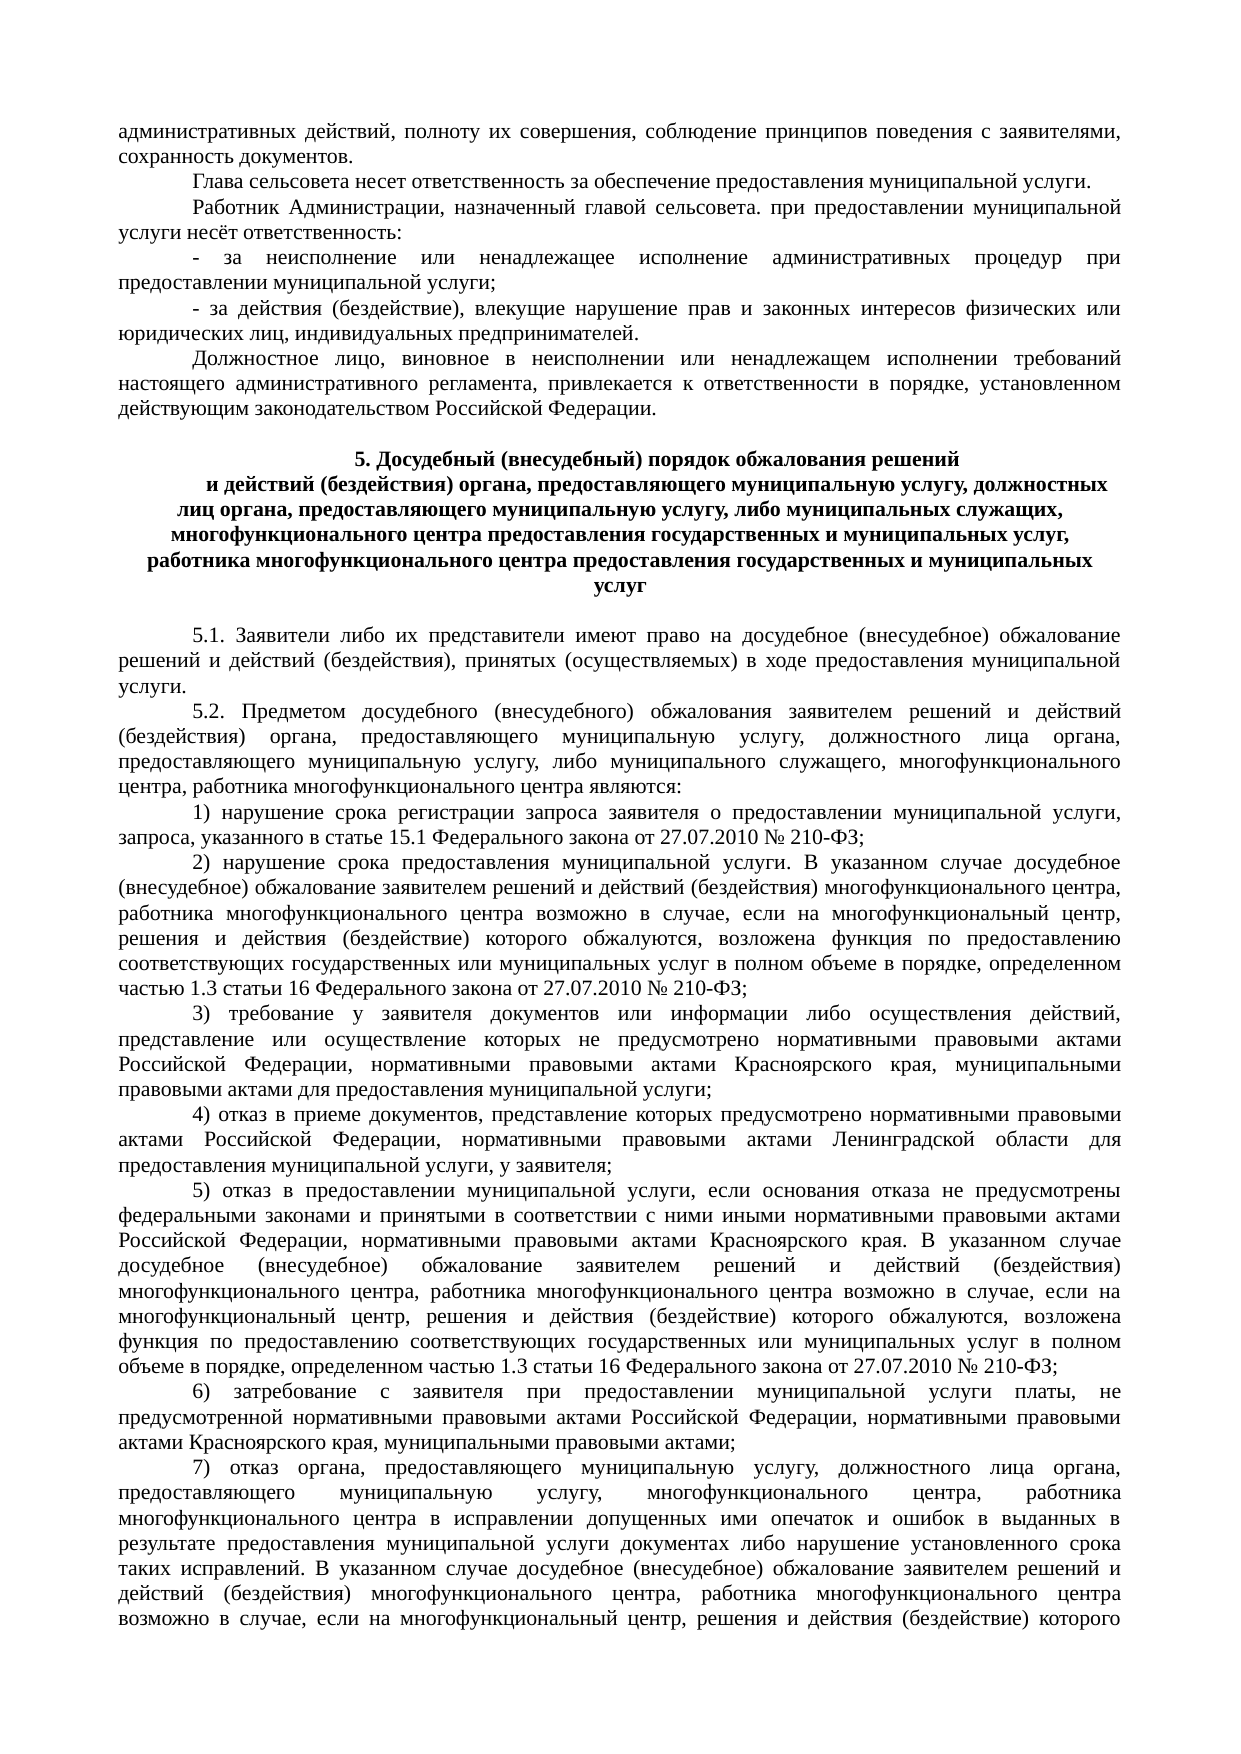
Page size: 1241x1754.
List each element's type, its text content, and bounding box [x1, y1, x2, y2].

text 3) требование у заявителя документов или информации либо осуществления действий, представление или осуществление которых не предусмотрено нормативными правовыми актами Российской Федерации, нормативными правовыми актами Красноярского края, муниципальными правовыми актами для предоставления муниципальной услуги; [118, 1000, 1122, 1101]
text 4) отказ в приеме документов, представление которых предусмотрено нормативными правовыми актами Российской Федерации, нормативными правовыми актами Ленинградской области для предоставления муниципальной услуги, у заявителя; [118, 1101, 1122, 1177]
text и действий (бездействия) органа, предоставляющего муниципальную услугу, должностных лиц органа, предоставляющего муниципальную услугу, либо муниципальных служащих, многофункционального центра предоставления государственных и муниципальных услуг, работника многофункционального центра предоставления государственных и муниципальных услуг [118, 471, 1122, 597]
text Работник Администрации, назначенный главой сельсовета. при предоставлении муниципальной услуги несёт ответственность: [118, 194, 1122, 244]
text 2) нарушение срока предоставления муниципальной услуги. В указанном случае досудебное (внесудебное) обжалование заявителем решений и действий (бездействия) многофункционального центра, работника многофункционального центра возможно в случае, если на многофункциональный центр, решения и действия (бездействие) которого обжалуются, возложена функция по предоставлению соответствующих государственных или муниципальных услуг в полном объеме в порядке, определенном частью 1.3 статьи 16 Федерального закона от 27.07.2010 № 210-ФЗ; [118, 849, 1122, 1000]
text Глава сельсовета несет ответственность за обеспечение предоставления муниципальной услуги. [118, 168, 1122, 194]
text 5.2. Предметом досудебного (внесудебного) обжалования заявителем решений и действий (бездействия) органа, предоставляющего муниципальную услугу, должностного лица органа, предоставляющего муниципальную услугу, либо муниципального служащего, многофункционального центра, работника многофункционального центра являются: [118, 698, 1122, 799]
text административных действий, полноту их совершения, соблюдение принципов поведения с заявителями, сохранность документов. [118, 118, 1122, 168]
text Должностное лицо, виновное в неисполнении или ненадлежащем исполнении требований настоящего административного регламента, привлекается к ответственности в порядке, установленном действующим законодательством Российской Федерации. [118, 345, 1122, 421]
text 5.1. Заявители либо их представители имеют право на досудебное (внесудебное) обжалование решений и действий (бездействия), принятых (осуществляемых) в ходе предоставления муниципальной услуги. [118, 622, 1122, 698]
text - за неисполнение или ненадлежащее исполнение административных процедур при предоставлении муниципальной услуги; [118, 244, 1122, 294]
text 7) отказ органа, предоставляющего муниципальную услугу, должностного лица органа, предоставляющего муниципальную услугу, многофункционального центра, работника многофункционального центра в исправлении допущенных ими опечаток и ошибок в выданных в результате предоставления муниципальной услуги документах либо нарушение установленного срока таких исправлений. В указанном случае досудебное (внесудебное) обжалование заявителем решений и действий (бездействия) многофункционального центра, работника многофункционального центра возможно в случае, если на многофункциональный центр, решения и действия (бездействие) которого [118, 1454, 1122, 1631]
text 6) затребование с заявителя при предоставлении муниципальной услуги платы, не предусмотренной нормативными правовыми актами Российской Федерации, нормативными правовыми актами Красноярского края, муниципальными правовыми актами; [118, 1378, 1122, 1454]
text 5) отказ в предоставлении муниципальной услуги, если основания отказа не предусмотрены федеральными законами и принятыми в соответствии с ними иными нормативными правовыми актами Российской Федерации, нормативными правовыми актами Красноярского края. В указанном случае досудебное (внесудебное) обжалование заявителем решений и действий (бездействия) многофункционального центра, работника многофункционального центра возможно в случае, если на многофункциональный центр, решения и действия (бездействие) которого обжалуются, возложена функция по предоставлению соответствующих государственных или муниципальных услуг в полном объеме в порядке, определенном частью 1.3 статьи 16 Федерального закона от 27.07.2010 № 210-ФЗ; [118, 1177, 1122, 1378]
text - за действия (бездействие), влекущие нарушение прав и законных интересов физических или юридических лиц, индивидуальных предпринимателей. [118, 294, 1122, 345]
text 5. Досудебный (внесудебный) порядок обжалования решений [118, 446, 1122, 471]
text 1) нарушение срока регистрации запроса заявителя о предоставлении муниципальной услуги, запроса, указанного в статье 15.1 Федерального закона от 27.07.2010 № 210-ФЗ; [118, 799, 1122, 849]
